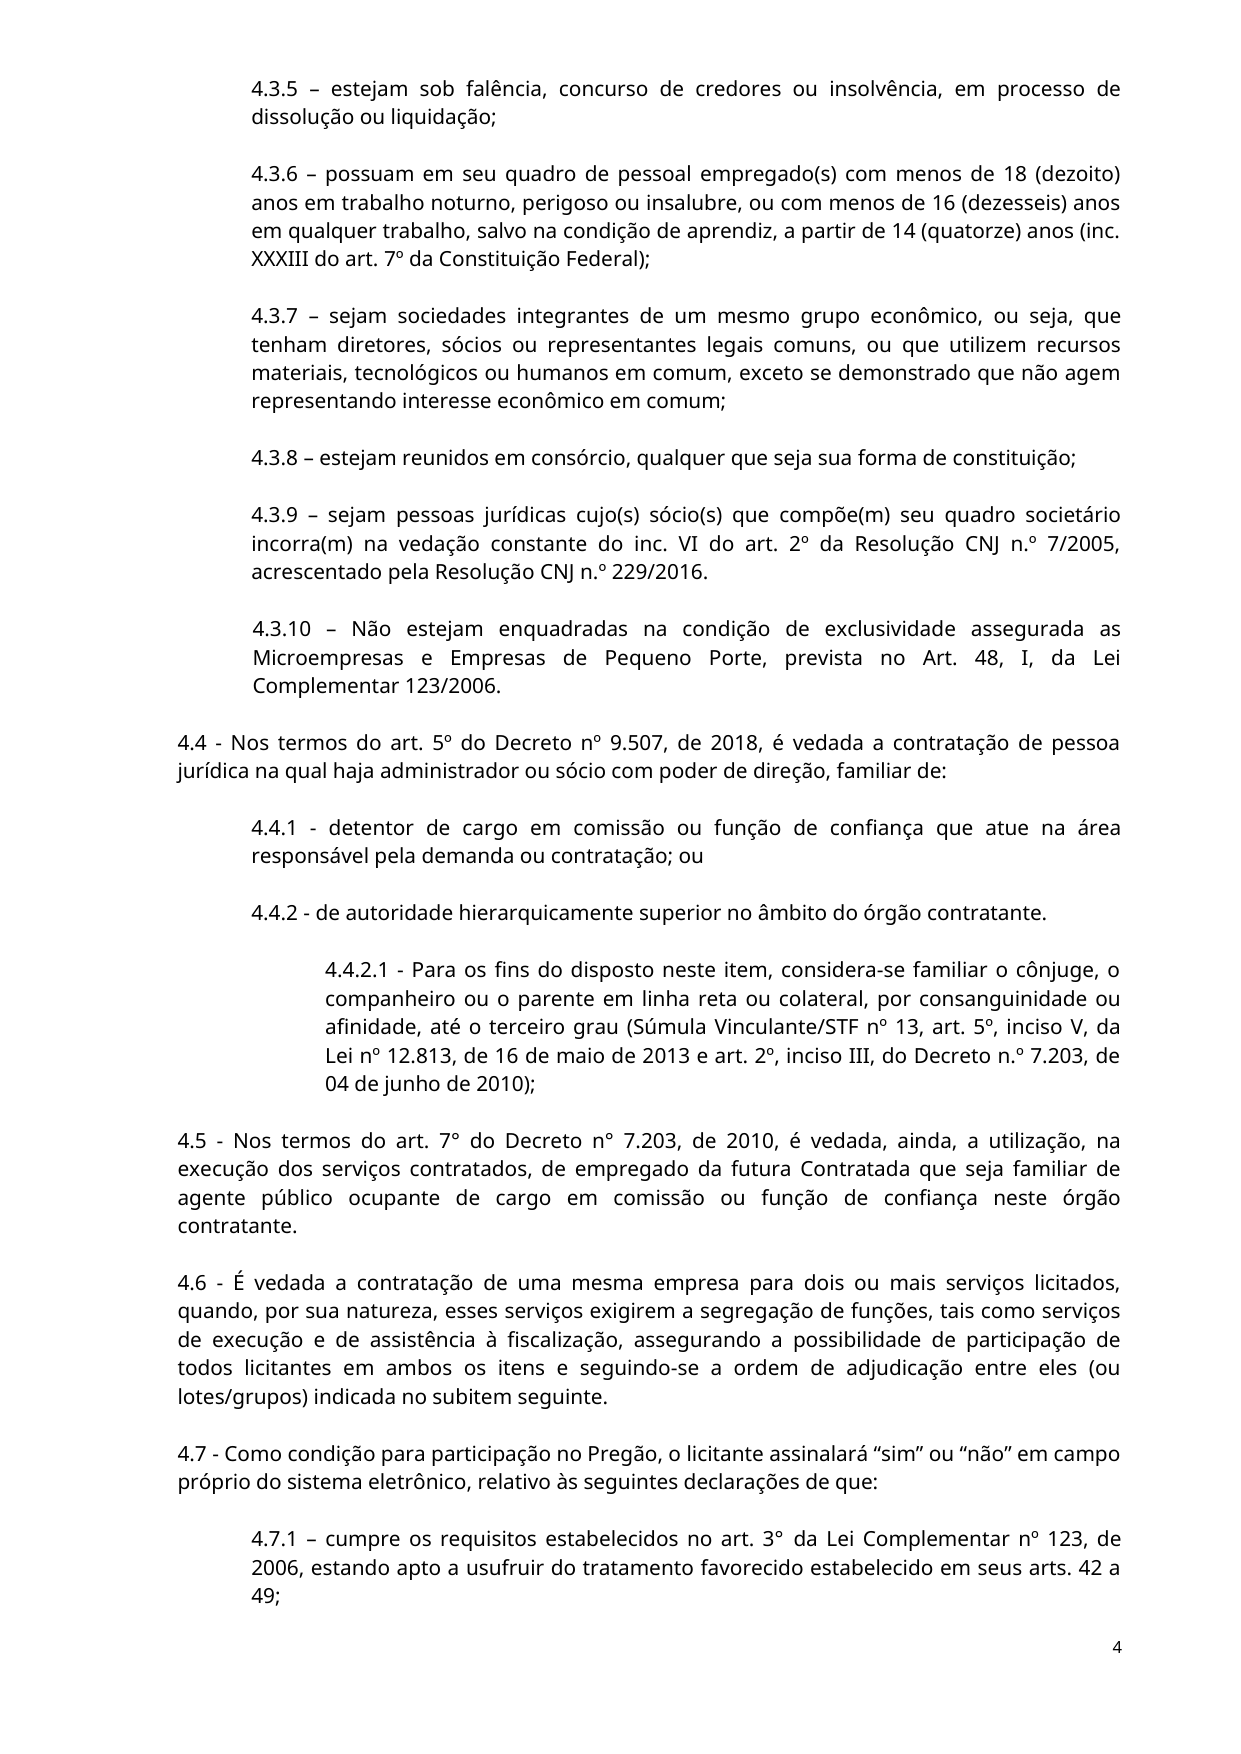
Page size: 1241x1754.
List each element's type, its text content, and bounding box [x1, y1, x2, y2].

text 4.4 - Nos termos do art. 5º do Decreto nº 9.507, de 2018, é vedada a contratação de pessoa jurídica na qual haja administrador ou sócio com poder de direção, familiar de: [177, 728, 1122, 785]
text 4.4.2 - de autoridade hierarquicamente superior no âmbito do órgão contratante. [251, 898, 1122, 927]
text 4.3.8 – estejam reunidos em consórcio, qualquer que seja sua forma de constituição; [251, 443, 1122, 472]
text 4.3.9 – sejam pessoas jurídicas cujo(s) sócio(s) que compõe(m) seu quadro societário incorra(m) na vedação constante do inc. VI do art. 2º da Resolução CNJ n.º 7/2005, acrescentado pela Resolução CNJ n.º 229/2016. [251, 500, 1122, 586]
text 4.6 - É vedada a contratação de uma mesma empresa para dois ou mais serviços licitados, quando, por sua natureza, esses serviços exigirem a segregação de funções, tais como serviços de execução e de assistência à fiscalização, assegurando a possibilidade de participação de todos licitantes em ambos os itens e seguindo-se a ordem de adjudicação entre eles (ou lotes/grupos) indicada no subitem seguinte. [177, 1268, 1122, 1410]
text 4.4.1 - detentor de cargo em comissão ou função de confiança que atue na área responsável pela demanda ou contratação; ou [251, 813, 1122, 870]
text 4.7 - Como condição para participação no Pregão, o licitante assinalará “sim” ou “não” em campo próprio do sistema eletrônico, relativo às seguintes declarações de que: [177, 1439, 1122, 1496]
text 4.7.1 – cumpre os requisitos estabelecidos no art. 3° da Lei Complementar nº 123, de 2006, estando apto a usufruir do tratamento favorecido estabelecido em seus arts. 42 a 49; [251, 1524, 1122, 1609]
text 4.3.10 – Não estejam enquadradas na condição de exclusividade assegurada as Microempresas e Empresas de Pequeno Porte, prevista no Art. 48, I, da Lei Complementar 123/2006. [252, 614, 1122, 699]
text 4.5 - Nos termos do art. 7° do Decreto n° 7.203, de 2010, é vedada, ainda, a utilização, na execução dos serviços contratados, de empregado da futura Contratada que seja familiar de agente público ocupante de cargo em comissão ou função de confiança neste órgão contratante. [177, 1126, 1122, 1240]
text 4.3.5 – estejam sob falência, concurso de credores ou insolvência, em processo de dissolução ou liquidação; [251, 74, 1122, 131]
text 4.4.2.1 - Para os fins do disposto neste item, considera-se familiar o cônjuge, o companheiro ou o parente em linha reta ou colateral, por consanguinidade ou afinidade, até o terceiro grau (Súmula Vinculante/STF nº 13, art. 5º, inciso V, da Lei nº 12.813, de 16 de maio de 2013 e art. 2º, inciso III, do Decreto n.º 7.203, de 04 de junho de 2010); [325, 955, 1122, 1098]
text 4.3.7 – sejam sociedades integrantes de um mesmo grupo econômico, ou seja, que tenham diretores, sócios ou representantes legais comuns, ou que utilizem recursos materiais, tecnológicos ou humanos em comum, exceto se demonstrado que não agem representando interesse econômico em comum; [251, 301, 1122, 415]
text 4.3.6 – possuam em seu quadro de pessoal empregado(s) com menos de 18 (dezoito) anos em trabalho noturno, perigoso ou insalubre, ou com menos de 16 (dezesseis) anos em qualquer trabalho, salvo na condição de aprendiz, a partir de 14 (quatorze) anos (inc. XXXIII do art. 7º da Constituição Federal); [251, 159, 1122, 273]
